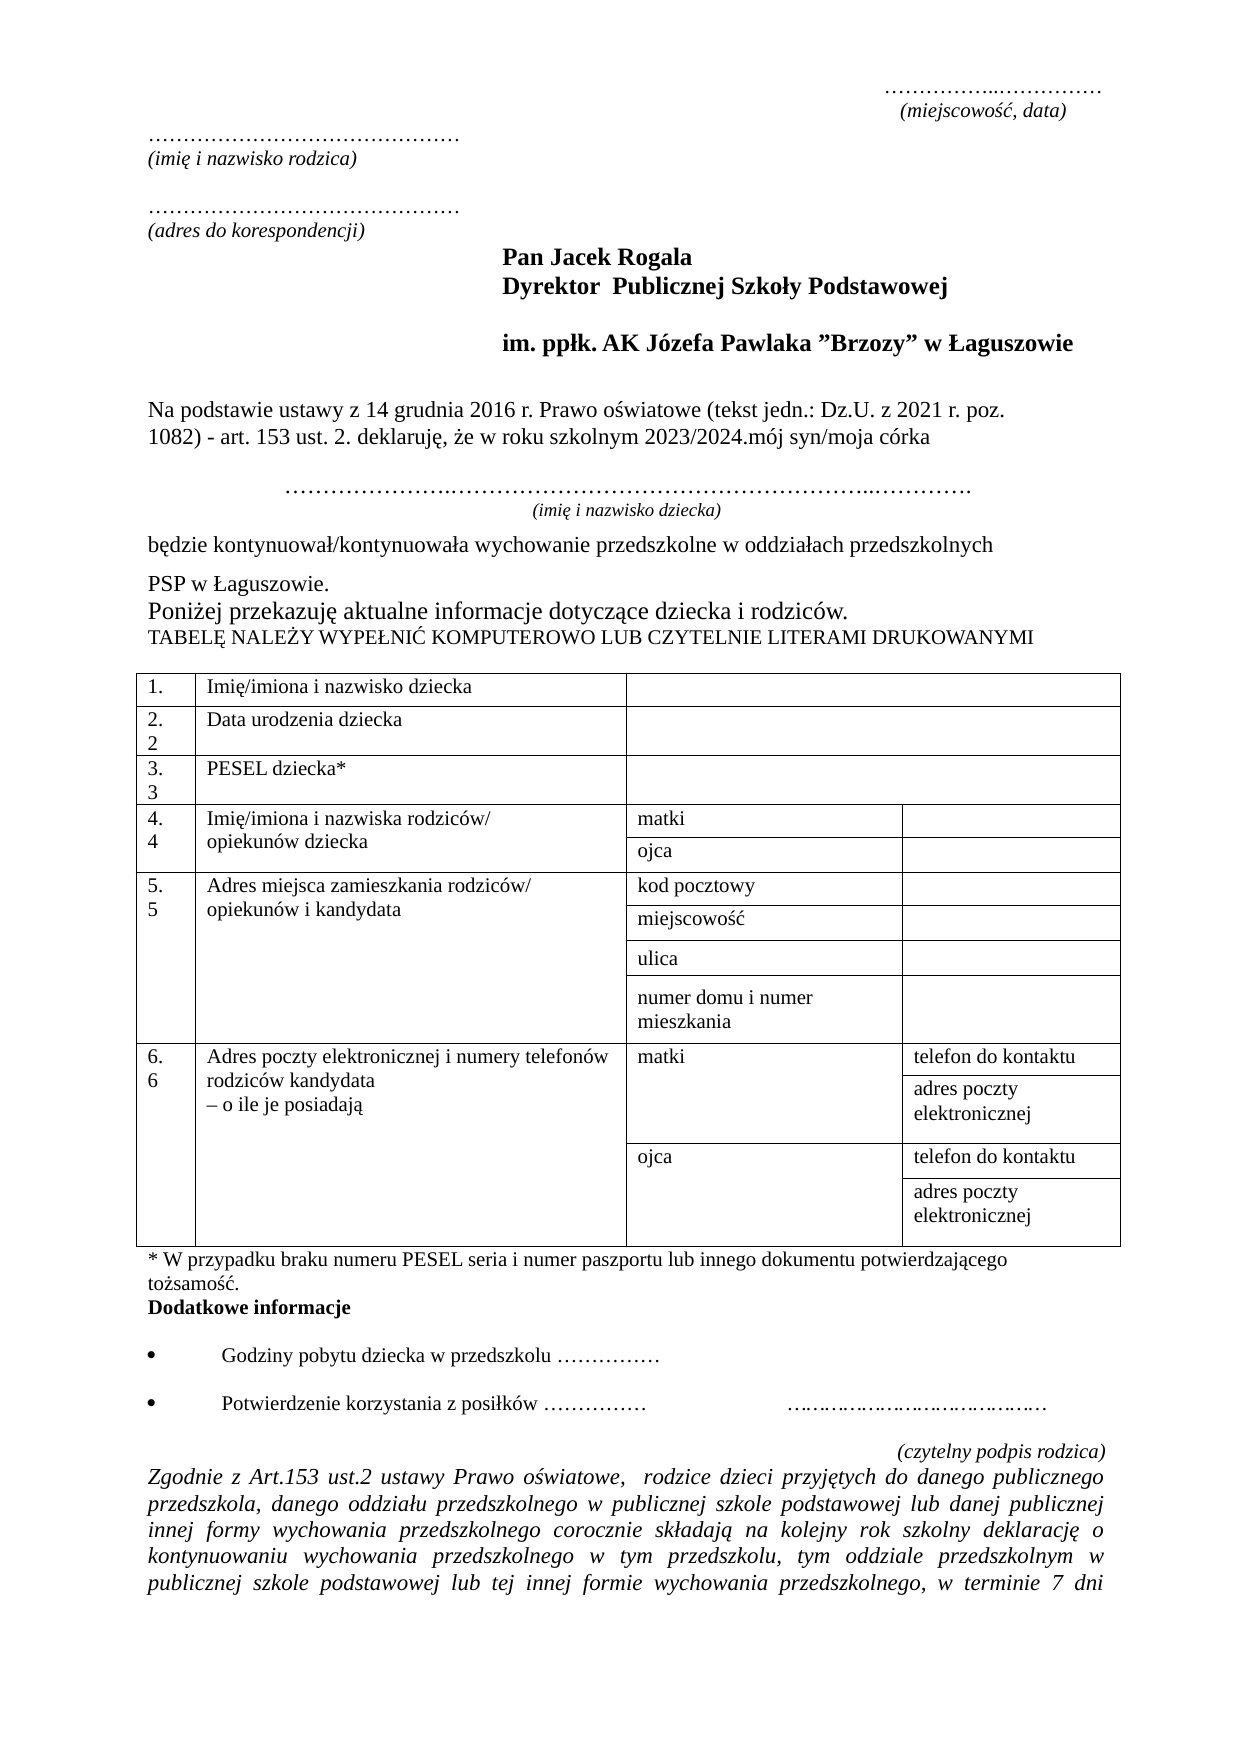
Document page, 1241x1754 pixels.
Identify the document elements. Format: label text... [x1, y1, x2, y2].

text ………………….………………………………………………..…………. [148, 472, 1107, 499]
table_cell ojca [627, 838, 902, 872]
table_cell ojca [627, 1144, 902, 1246]
table_cell [903, 838, 1120, 872]
table_cell matki [627, 805, 902, 837]
table_cell 3 [137, 756, 195, 804]
table_cell [627, 707, 1120, 755]
text (imię i nazwisko dziecka) [148, 499, 1107, 520]
list Potwierdzenie korzystania z posiłków …………… …………………………………… [148, 1391, 1102, 1415]
text Pan Jacek Rogala [502, 242, 1102, 271]
text Dodatkowe informacje [148, 1295, 1102, 1319]
table_cell PESEL dziecka* [196, 756, 626, 804]
text ……………..…………… [148, 74, 1102, 98]
table_cell [903, 873, 1120, 905]
text Dyrektor Publicznej Szkoły Podstawowej im. ppłk. AK Józefa Pawlaka ”Brzozy” w Łaguszowie [502, 271, 1102, 357]
table_cell Adres miejsca zamieszkania rodziców/ opiekunów i kandydata [196, 873, 626, 1042]
table_cell numer domu i numer mieszkania [627, 976, 902, 1042]
table_cell Imię/imiona i nazwiska rodziców/ opiekunów dziecka [196, 805, 626, 872]
table_cell adres poczty elektronicznej [903, 1076, 1120, 1143]
text (czytelny podpis rodzica) [148, 1439, 1107, 1463]
table_cell [903, 805, 1120, 837]
text (imię i nazwisko rodzica) [148, 146, 1102, 170]
text TABELĘ NALEŻY WYPEŁNIĆ KOMPUTEROWO LUB CZYTELNIE LITERAMI DRUKOWANYMI [148, 625, 1102, 649]
table_cell [903, 906, 1120, 940]
table_cell telefon do kontaktu [903, 1044, 1120, 1075]
table_header [137, 674, 195, 706]
text PSP w Łaguszowie. [148, 568, 1107, 596]
table_cell [903, 941, 1120, 975]
text (adres do korespondencji) [148, 218, 1102, 242]
text Zgodnie z Art.153 ust.2 ustawy Prawo oświatowe, rodzice dzieci przyjętych do danego publicznego przedszkola, danego oddziału przedszkolnego w publicznej szkole podstawowej lub danej publicznej innej formy wychowania przedszkolnego corocznie składają na kolejny rok szkolny deklarację o kontynuowaniu wychowania przedszkolnego w tym przedszkolu, tym oddziale przedszkolnym w publicznej szkole podstawowej lub tej innej formie wychowania przedszkolnego, w terminie 7 dni [148, 1463, 1107, 1595]
table_header [627, 674, 1120, 706]
table_cell miejscowość [627, 906, 902, 940]
table_cell [627, 756, 1120, 804]
table_cell adres poczty elektronicznej [903, 1179, 1120, 1246]
text będzie kontynuował/kontynuowała wychowanie przedszkolne w oddziałach przedszkolnych [148, 531, 1107, 557]
table_cell 5 [137, 873, 195, 1042]
text ……………………………………… [148, 194, 1102, 218]
table_cell telefon do kontaktu [903, 1144, 1120, 1178]
text * W przypadku braku numeru PESEL seria i numer paszportu lub innego dokumentu potwierdzającego tożsamość. [148, 1247, 1102, 1295]
table_cell 6 [137, 1044, 195, 1246]
text Poniżej przekazuję aktualne informacje dotyczące dziecka i rodziców. [148, 596, 1102, 625]
table_cell Adres poczty elektronicznej i numery telefonów rodziców kandydata – o ile je posiadają [196, 1044, 626, 1246]
table_cell kod pocztowy [627, 873, 902, 905]
table_cell 4 [137, 805, 195, 872]
table_cell Data urodzenia dziecka [196, 707, 626, 755]
text (miejscowość, data) [148, 98, 1102, 122]
table_cell matki [627, 1044, 902, 1143]
table_cell ulica [627, 941, 902, 975]
table_cell 2 [137, 707, 195, 755]
list Godziny pobytu dziecka w przedszkolu …………… [148, 1343, 1102, 1367]
text Na podstawie ustawy z 14 grudnia 2016 r. Prawo oświatowe (tekst jedn.: Dz.U. z 2021 r. poz. 1082) - art. 153 ust. 2. deklaruję, że w roku szkolnym 2023/2024.mój syn/moja córka [148, 396, 1107, 449]
table_cell [903, 976, 1120, 1042]
table_header Imię/imiona i nazwisko dziecka [196, 674, 626, 706]
text ……………………………………… [148, 122, 1102, 146]
